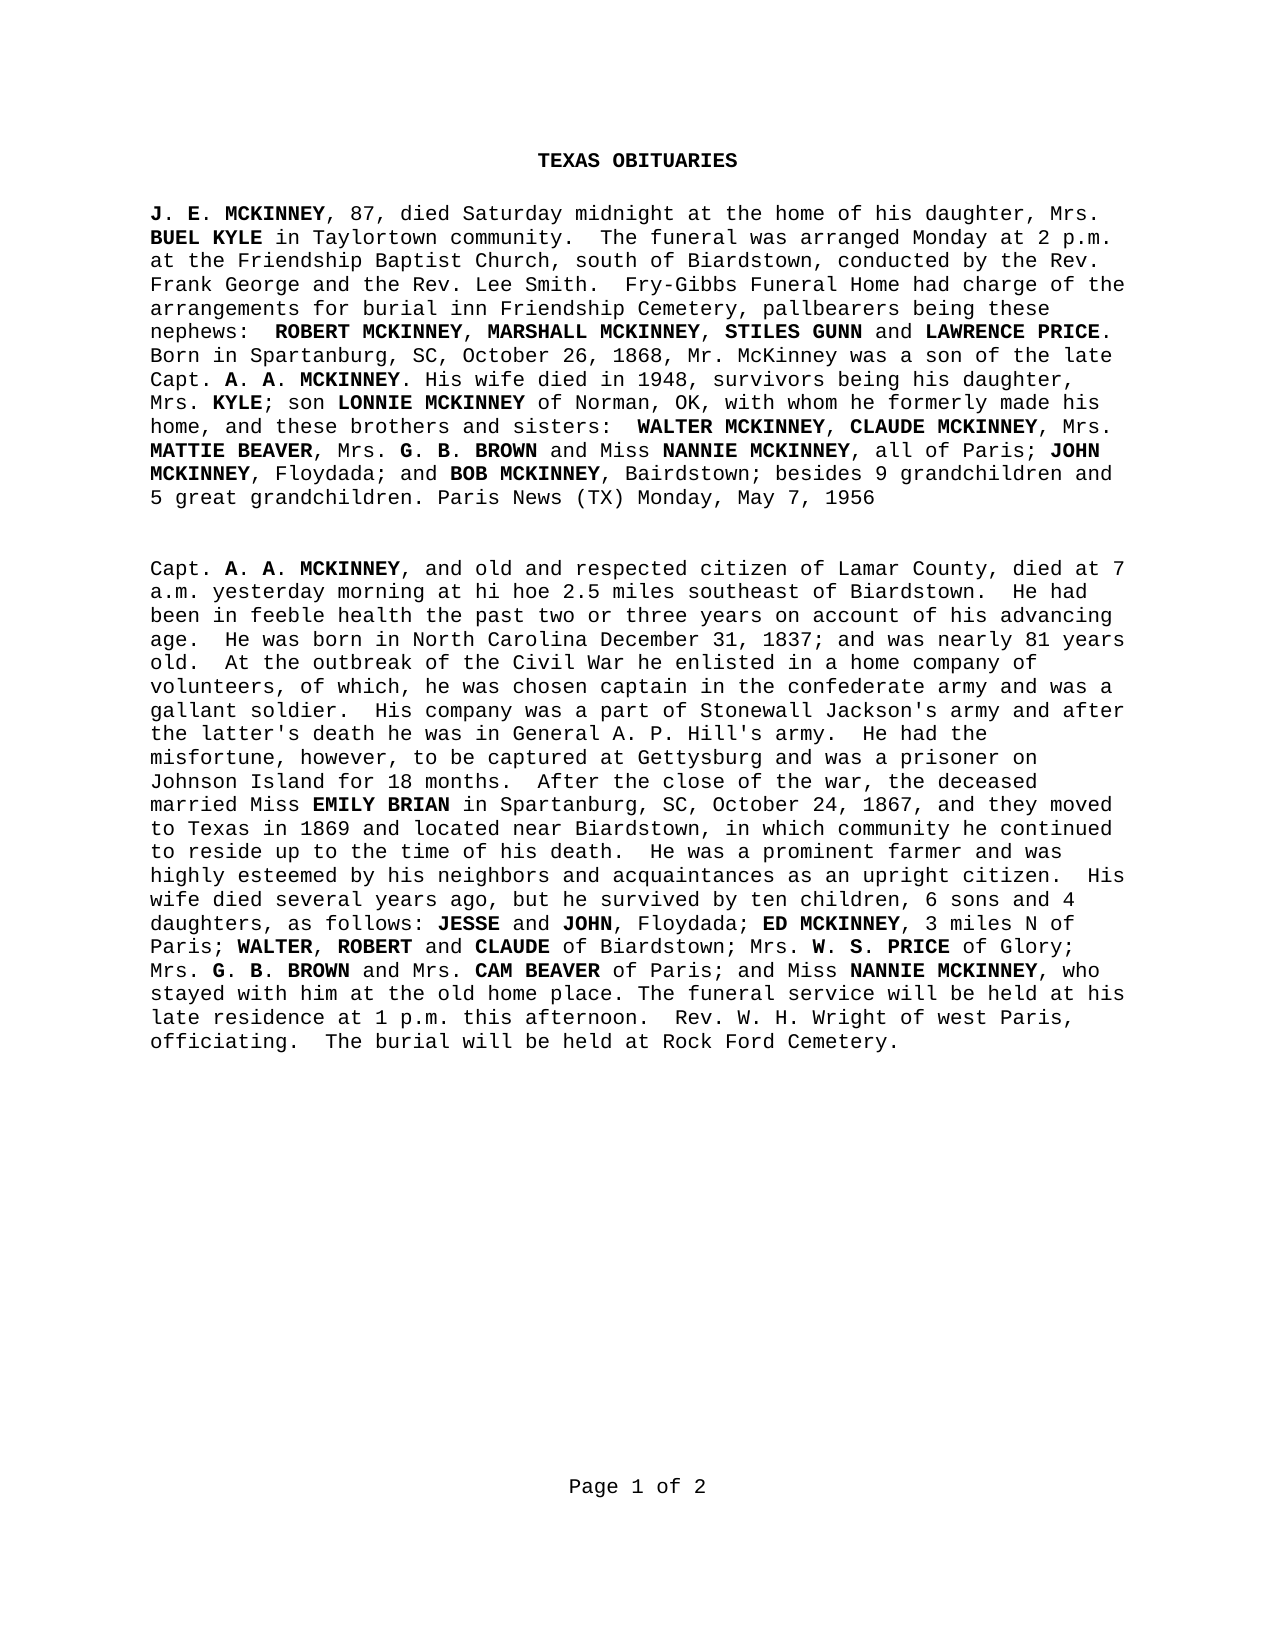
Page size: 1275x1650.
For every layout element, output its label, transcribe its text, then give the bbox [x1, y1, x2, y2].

text J. E. McKinney, 87, died Saturday midnight at the home of his daughter, Mrs. Buel Kyle in Taylortown community. The funeral was arranged Monday at 2 p.m. at the Friendship Baptist Church, south of Biardstown, conducted by the Rev. Frank George and the Rev. Lee Smith. Fry-Gibbs Funeral Home had charge of the arrangements for burial inn Friendship Cemetery, pallbearers being these nephews: Robert McKinney, Marshall McKinney, Stiles Gunn and Lawrence Price. Born in Spartanburg, SC, October 26, 1868, Mr. McKinney was a son of the late Capt. A. A. McKinney. His wife died in 1948, survivors being his daughter, Mrs. Kyle; son Lonnie McKinney of Norman, OK, with whom he formerly made his home, and these brothers and sisters: Walter McKinney, Claude McKinney, Mrs. Mattie Beaver, Mrs. G. B. Brown and Miss Nannie McKinney, all of Paris; John McKinney, Floydada; and Bob McKinney, Bairdstown; besides 9 grandchildren and 5 great grandchildren. Paris News (TX) Monday, May 7, 1956 [150, 203, 1125, 511]
text Capt. A. A. McKinney, and old and respected citizen of Lamar County, died at 7 a.m. yesterday morning at hi hoe 2.5 miles southeast of Biardstown. He had been in feeble health the past two or three years on account of his advancing age. He was born in North Carolina December 31, 1837; and was nearly 81 years old. At the outbreak of the Civil War he enlisted in a home company of volunteers, of which, he was chosen captain in the confederate army and was a gallant soldier. His company was a part of Stonewall Jackson's army and after the latter's death he was in General A. P. Hill's army. He had the misfortune, however, to be captured at Gettysburg and was a prisoner on Johnson Island for 18 months. After the close of the war, the deceased married Miss Emily Brian in Spartanburg, SC, October 24, 1867, and they moved to Texas in 1869 and located near Biardstown, in which community he continued to reside up to the time of his death. He was a prominent farmer and was highly esteemed by his neighbors and acquaintances as an upright citizen. His wife died several years ago, but he survived by ten children, 6 sons and 4 daughters, as follows: Jesse and John, Floydada; Ed McKinney, 3 miles N of Paris; Walter, Robert and Claude of Biardstown; Mrs. W. S. Price of Glory; Mrs. G. B. Brown and Mrs. Cam Beaver of Paris; and Miss Nannie McKinney, who stayed with him at the old home place. The funeral service will be held at his late residence at 1 p.m. this afternoon. Rev. W. H. Wright of west Paris, officiating. The burial will be held at Rock Ford Cemetery. [150, 558, 1125, 1054]
